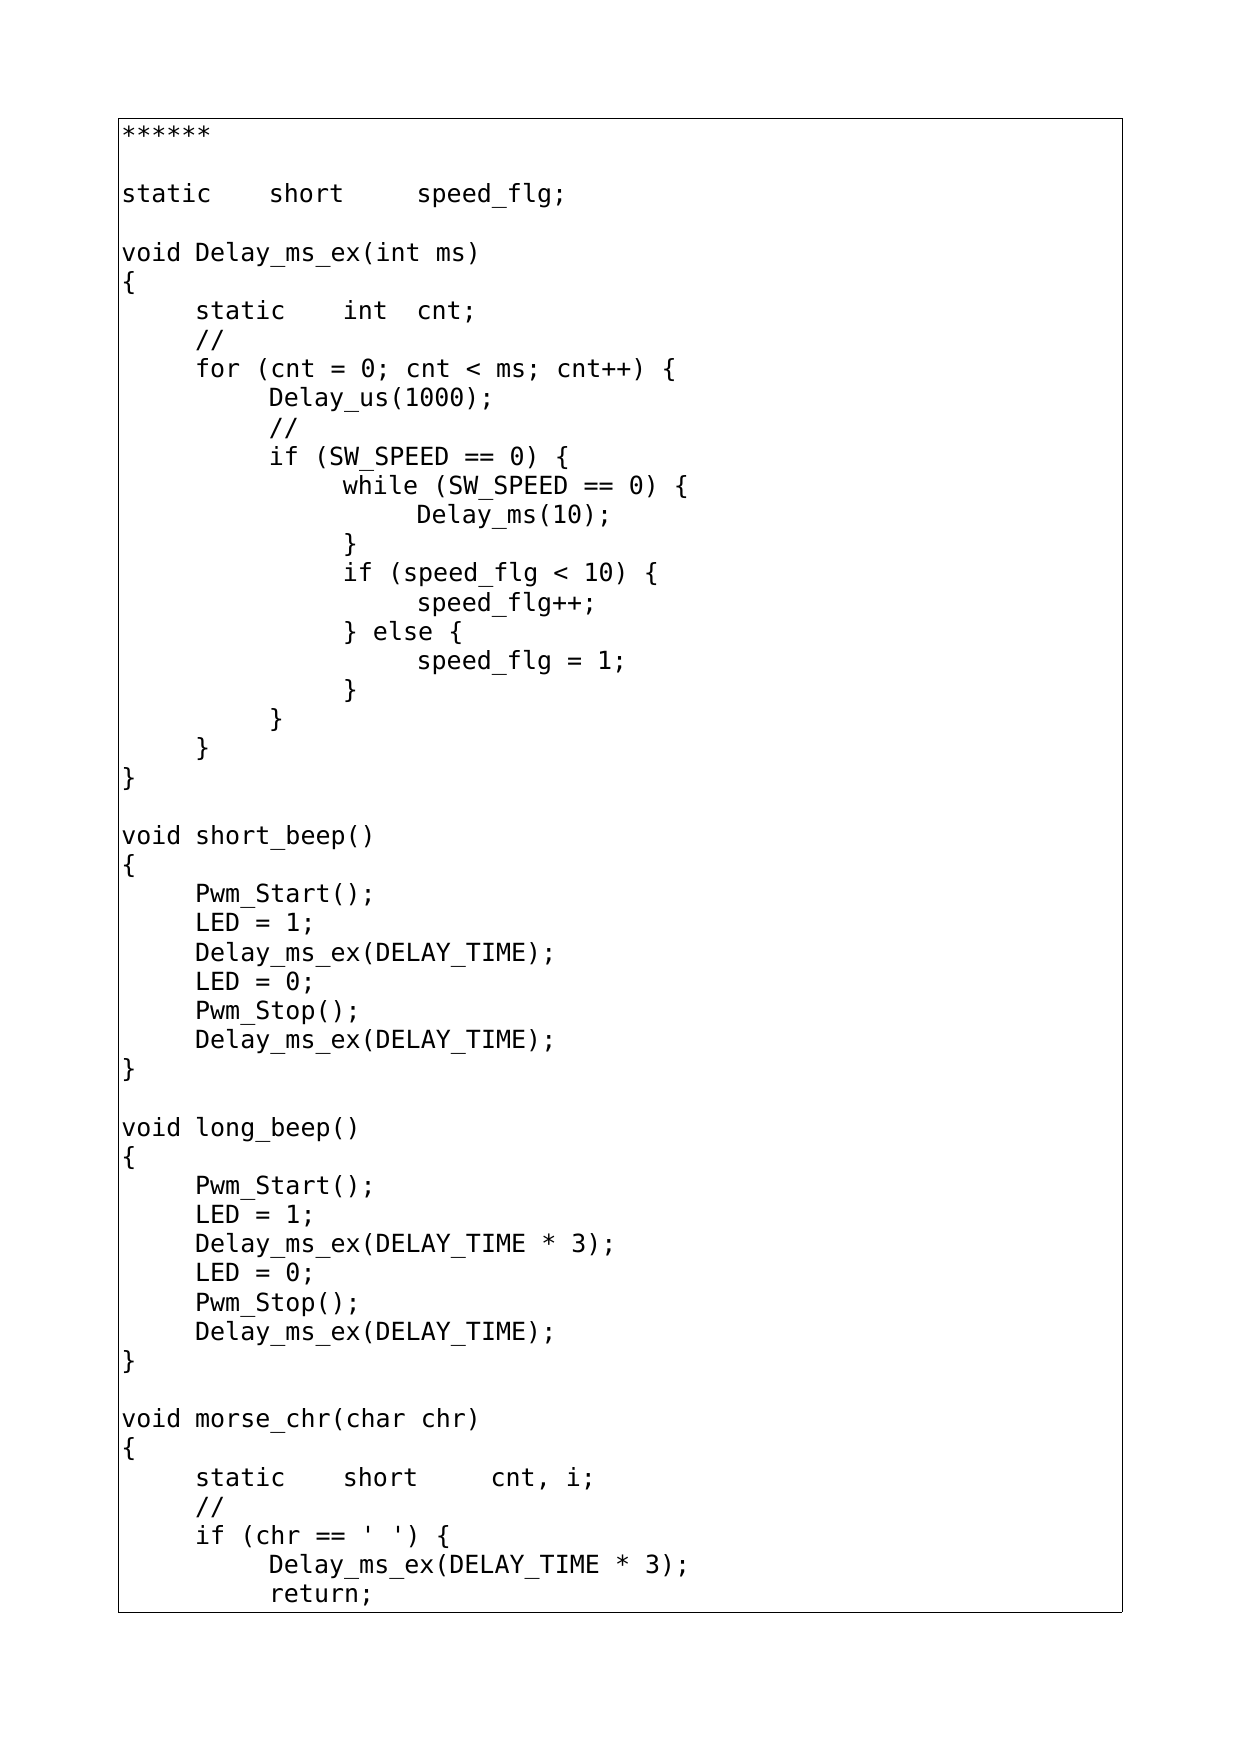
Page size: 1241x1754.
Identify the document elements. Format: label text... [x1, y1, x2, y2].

table_header ****** static short speed_flg; void Delay_ms_ex(int ms) { static int cnt; // for (cnt = 0; cnt < ms; cnt++) { Delay_us(1000); // if (SW_SPEED == 0) { while (SW_SPEED == 0) { Delay_ms(10); } if (speed_flg < 10) { speed_flg++; } else { speed_flg = 1; } } } } void short_beep() { Pwm_Start(); LED = 1; Delay_ms_ex(DELAY_TIME); LED = 0; Pwm_Stop(); Delay_ms_ex(DELAY_TIME); } void long_beep() { Pwm_Start(); LED = 1; Delay_ms_ex(DELAY_TIME * 3); LED = 0; Pwm_Stop(); Delay_ms_ex(DELAY_TIME); } void morse_chr(char chr) { static short cnt, i; // if (chr == ' ') { Delay_ms_ex(DELAY_TIME * 3); return; [119, 119, 1122, 1612]
